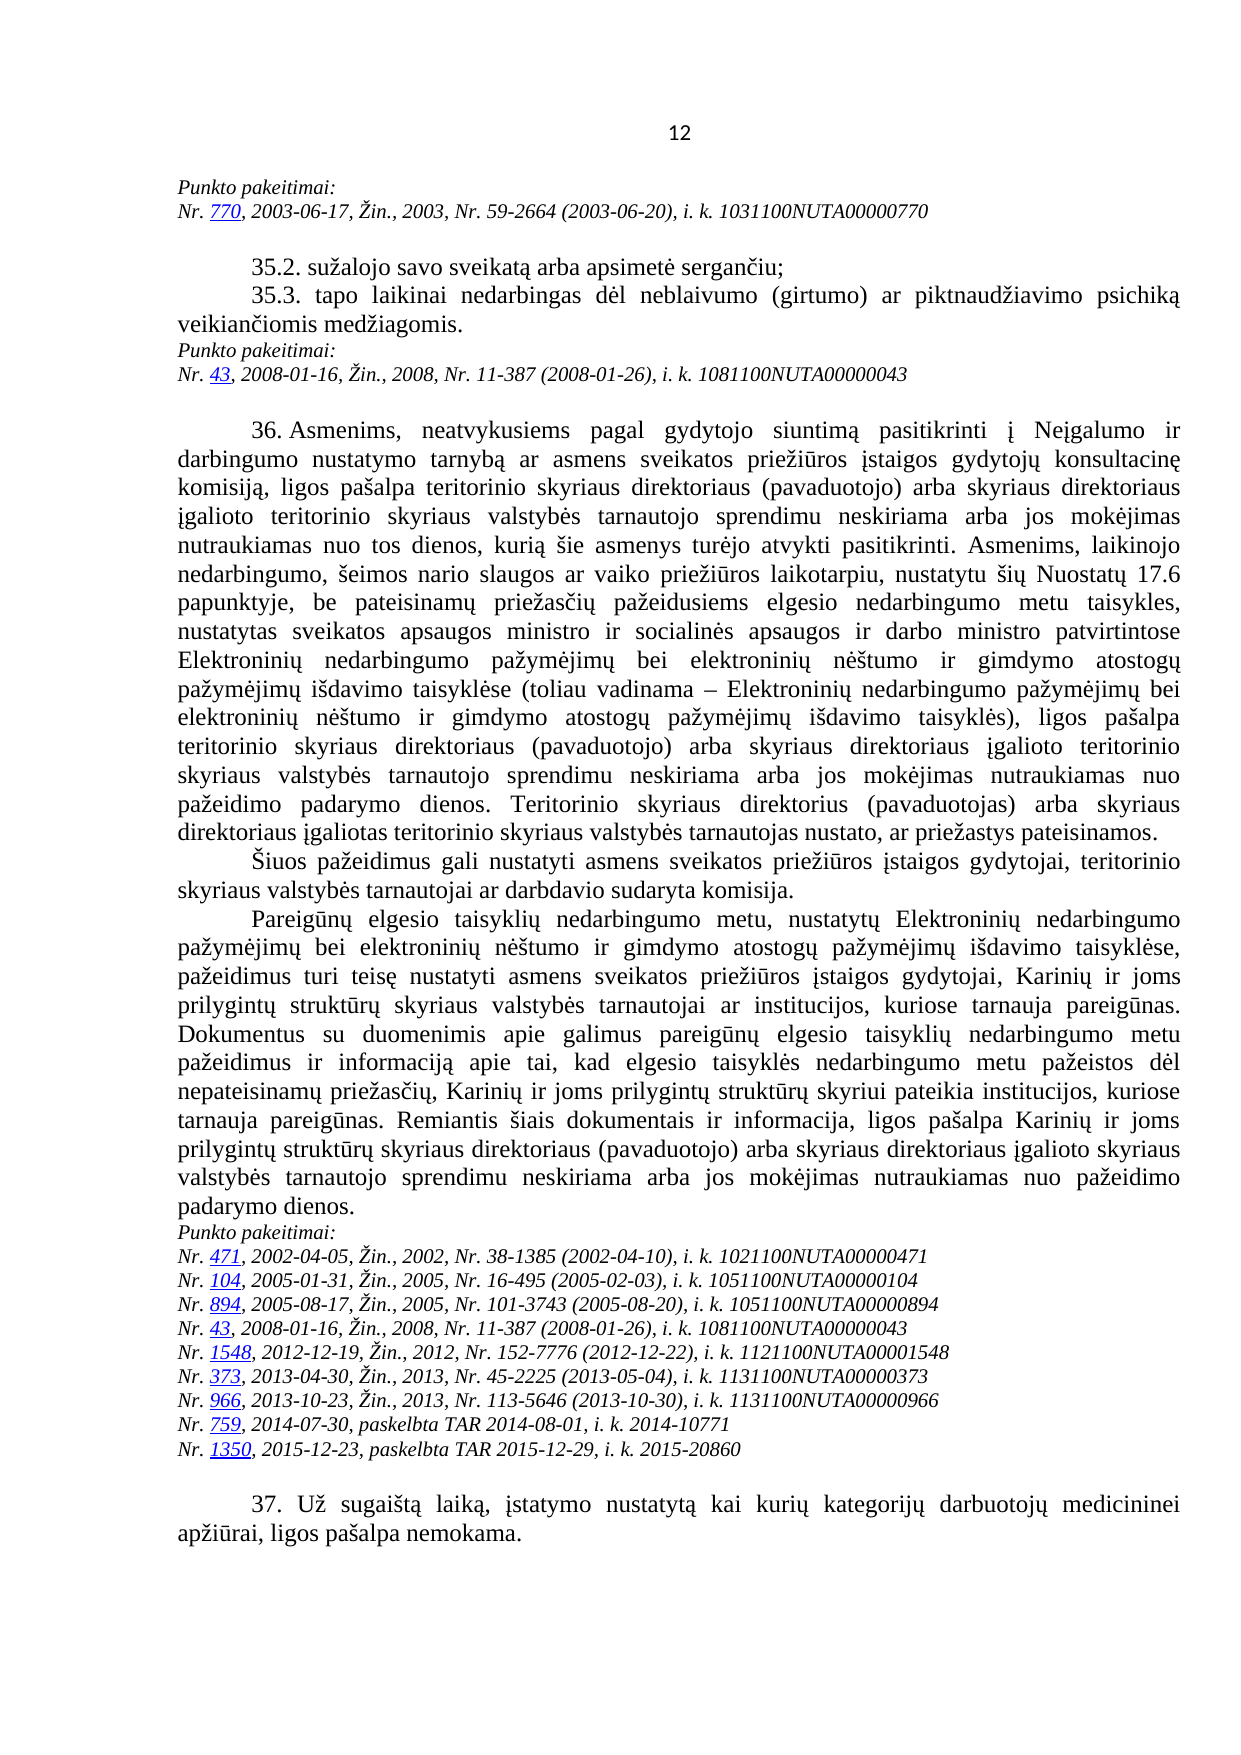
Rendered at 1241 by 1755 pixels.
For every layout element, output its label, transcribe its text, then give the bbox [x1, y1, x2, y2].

text Nr. 43, 2008-01-16, Žin., 2008, Nr. 11-387 (2008-01-26), i. k. 1081100NUTA00000043 [177, 1316, 1181, 1340]
text Nr. 759, 2014-07-30, paskelbta TAR 2014-08-01, i. k. 2014-10771 [177, 1412, 1181, 1436]
text Nr. 43, 2008-01-16, Žin., 2008, Nr. 11-387 (2008-01-26), i. k. 1081100NUTA00000043 [177, 362, 1181, 386]
text Pareigūnų elgesio taisyklių nedarbingumo metu, nustatytų Elektroninių nedarbingumo pažymėjimų bei elektroninių nėštumo ir gimdymo atostogų pažymėjimų išdavimo taisyklėse, pažeidimus turi teisę nustatyti asmens sveikatos priežiūros įstaigos gydytojai, Karinių ir joms prilygintų struktūrų skyriaus valstybės tarnautojai ar institucijos, kuriose tarnauja pareigūnas. Dokumentus su duomenimis apie galimus pareigūnų elgesio taisyklių nedarbingumo metu pažeidimus ir informaciją apie tai, kad elgesio taisyklės nedarbingumo metu pažeistos dėl nepateisinamų priežasčių, Karinių ir joms prilygintų struktūrų skyriui pateikia institucijos, kuriose tarnauja pareigūnas. Remiantis šiais dokumentais ir informacija, ligos pašalpa Karinių ir joms prilygintų struktūrų skyriaus direktoriaus (pavaduotojo) arba skyriaus direktoriaus įgalioto skyriaus valstybės tarnautojo sprendimu neskiriama arba jos mokėjimas nutraukiamas nuo pažeidimo padarymo dienos. [177, 904, 1181, 1220]
text Punkto pakeitimai: [177, 175, 1181, 199]
text Nr. 471, 2002-04-05, Žin., 2002, Nr. 38-1385 (2002-04-10), i. k. 1021100NUTA00000471 [177, 1244, 1181, 1268]
text Šiuos pažeidimus gali nustatyti asmens sveikatos priežiūros įstaigos gydytojai, teritorinio skyriaus valstybės tarnautojai ar darbdavio sudaryta komisija. [177, 846, 1181, 904]
text Nr. 1548, 2012-12-19, Žin., 2012, Nr. 152-7776 (2012-12-22), i. k. 1121100NUTA00001548 [177, 1340, 1181, 1364]
text Nr. 373, 2013-04-30, Žin., 2013, Nr. 45-2225 (2013-05-04), i. k. 1131100NUTA00000373 [177, 1364, 1181, 1388]
text 37. Už sugaištą laiką, įstatymo nustatytą kai kurių kategorijų darbuotojų medicininei apžiūrai, ligos pašalpa nemokama. [177, 1489, 1181, 1547]
text 36. Asmenims, neatvykusiems pagal gydytojo siuntimą pasitikrinti į Neįgalumo ir darbingumo nustatymo tarnybą ar asmens sveikatos priežiūros įstaigos gydytojų konsultacinę komisiją, ligos pašalpa teritorinio skyriaus direktoriaus (pavaduotojo) arba skyriaus direktoriaus įgalioto teritorinio skyriaus valstybės tarnautojo sprendimu neskiriama arba jos mokėjimas nutraukiamas nuo tos dienos, kurią šie asmenys turėjo atvykti pasitikrinti. Asmenims, laikinojo nedarbingumo, šeimos nario slaugos ar vaiko priežiūros laikotarpiu, nustatytu šių Nuostatų 17.6 papunktyje, be pateisinamų priežasčių pažeidusiems elgesio nedarbingumo metu taisykles, nustatytas sveikatos apsaugos ministro ir socialinės apsaugos ir darbo ministro patvirtintose Elektroninių nedarbingumo pažymėjimų bei elektroninių nėštumo ir gimdymo atostogų pažymėjimų išdavimo taisyklėse (toliau vadinama – Elektroninių nedarbingumo pažymėjimų bei elektroninių nėštumo ir gimdymo atostogų pažymėjimų išdavimo taisyklės), ligos pašalpa teritorinio skyriaus direktoriaus (pavaduotojo) arba skyriaus direktoriaus įgalioto teritorinio skyriaus valstybės tarnautojo sprendimu neskiriama arba jos mokėjimas nutraukiamas nuo pažeidimo padarymo dienos. Teritorinio skyriaus direktorius (pavaduotojas) arba skyriaus direktoriaus įgaliotas teritorinio skyriaus valstybės tarnautojas nustato, ar priežastys pateisinamos. [177, 415, 1181, 846]
text Punkto pakeitimai: [177, 1220, 1181, 1244]
text Punkto pakeitimai: [177, 338, 1181, 362]
text Nr. 770, 2003-06-17, Žin., 2003, Nr. 59-2664 (2003-06-20), i. k. 1031100NUTA00000770 [177, 199, 1181, 223]
text Nr. 104, 2005-01-31, Žin., 2005, Nr. 16-495 (2005-02-03), i. k. 1051100NUTA00000104 [177, 1268, 1181, 1292]
text 35.3. tapo laikinai nedarbingas dėl neblaivumo (girtumo) ar piktnaudžiavimo psichiką veikiančiomis medžiagomis. [177, 281, 1181, 338]
text Nr. 966, 2013-10-23, Žin., 2013, Nr. 113-5646 (2013-10-30), i. k. 1131100NUTA00000966 [177, 1388, 1181, 1412]
text Nr. 1350, 2015-12-23, paskelbta TAR 2015-12-29, i. k. 2015-20860 [177, 1436, 1181, 1461]
text Nr. 894, 2005-08-17, Žin., 2005, Nr. 101-3743 (2005-08-20), i. k. 1051100NUTA00000894 [177, 1292, 1181, 1316]
text 35.2. sužalojo savo sveikatą arba apsimetė sergančiu; [177, 252, 1181, 281]
